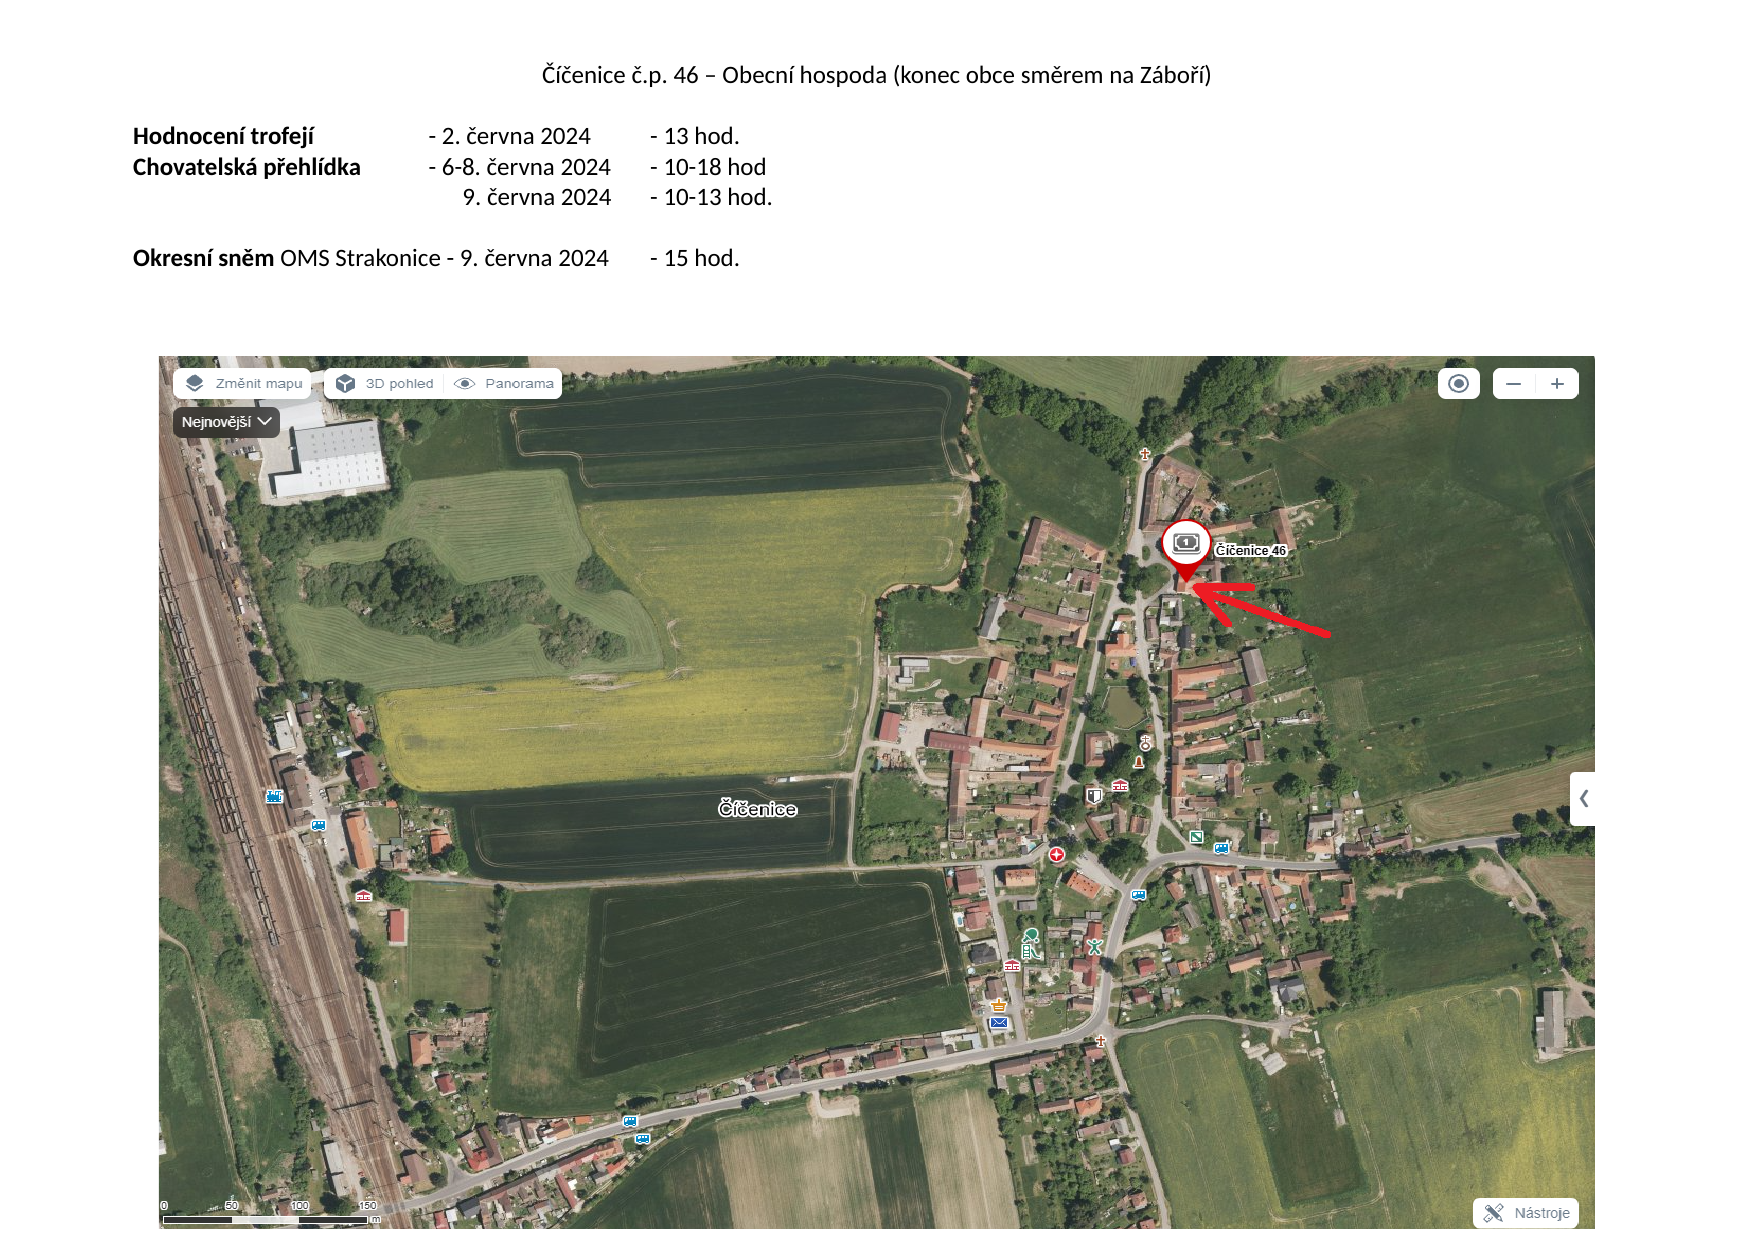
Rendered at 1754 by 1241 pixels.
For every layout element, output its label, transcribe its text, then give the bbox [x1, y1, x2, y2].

text Okresní sněm OMS Strakonice - 9. června 2024 - 15 hod. [59, 242, 1695, 273]
text Hodnocení trofejí - 2. června 2024 - 13 hod. [59, 120, 1695, 151]
picture [158, 356, 1595, 1229]
text 9. června 2024 - 10-13 hod. [59, 181, 1695, 212]
text Číčenice č.p. 46 – Obecní hospoda (konec obce směrem na Záboří) [59, 59, 1695, 89]
text Chovatelská přehlídka - 6-8. června 2024 - 10-18 hod [59, 151, 1695, 181]
